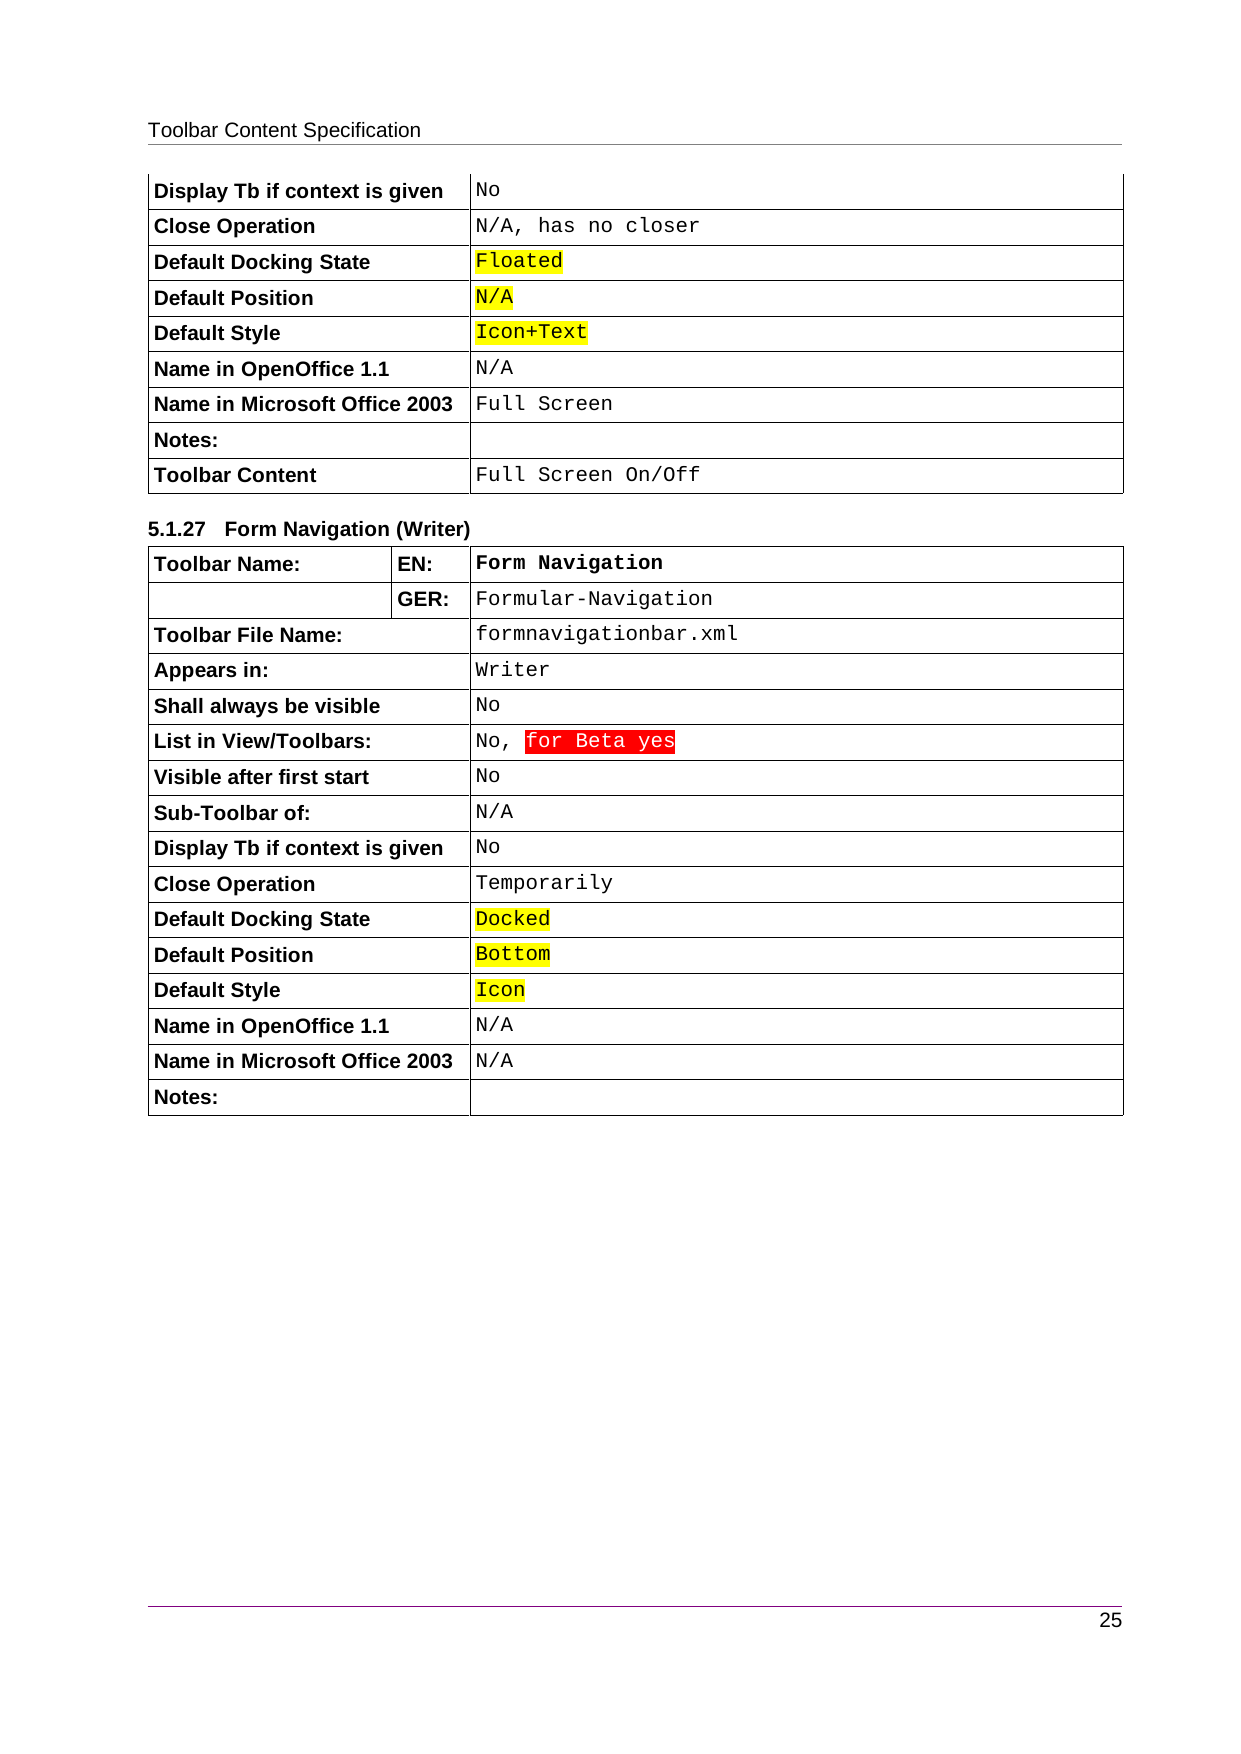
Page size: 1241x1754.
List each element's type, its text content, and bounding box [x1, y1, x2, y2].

table_cell Full Screen [471, 388, 1123, 422]
table_cell N/A [471, 352, 1123, 387]
table_cell Icon+Text [471, 317, 1123, 351]
table_cell Bottom [471, 938, 1123, 973]
table_cell Default Style [149, 317, 469, 351]
table_cell Toolbar File Name: [149, 619, 469, 653]
table_cell Writer [471, 654, 1123, 689]
table_cell Formular-Navigation [471, 583, 1123, 618]
table_cell List in View/Toolbars: [149, 725, 469, 760]
table_cell Name in Microsoft Office 2003 [149, 1045, 469, 1079]
table_cell Default Style [149, 974, 469, 1008]
table_cell Default Docking State [149, 246, 469, 280]
table_cell No [471, 832, 1123, 866]
table_cell Docked [471, 903, 1123, 937]
table_cell Close Operation [149, 210, 469, 245]
table_cell No [471, 761, 1123, 795]
table_cell formnavigationbar.xml [471, 619, 1123, 653]
table_cell Full Screen On/Off [471, 459, 1123, 493]
table_cell [471, 1080, 1123, 1115]
table_cell No, for Beta yes [471, 725, 1123, 760]
table_cell Default Docking State [149, 903, 469, 937]
table_header EN: [392, 547, 469, 582]
table_cell No [471, 174, 1123, 209]
table_cell Icon [471, 974, 1123, 1008]
table_cell Default Position [149, 281, 469, 316]
table_cell Display Tb if context is given [149, 174, 469, 209]
table_cell Visible after first start [149, 761, 469, 795]
table_cell N/A [471, 281, 1123, 316]
table_cell N/A [471, 1045, 1123, 1079]
table_header Form Navigation [471, 547, 1123, 582]
table_cell [149, 583, 391, 618]
table_cell Close Operation [149, 867, 469, 902]
table_cell Shall always be visible [149, 690, 469, 724]
table_cell N/A [471, 796, 1123, 831]
table_cell Name in OpenOffice 1.1 [149, 1009, 469, 1044]
table_cell Name in Microsoft Office 2003 [149, 388, 469, 422]
table_cell Sub-Toolbar of: [149, 796, 469, 831]
table_header Toolbar Name: [149, 547, 391, 582]
table_cell Name in OpenOffice 1.1 [149, 352, 469, 387]
table_cell Notes: [149, 423, 469, 458]
table_cell Floated [471, 246, 1123, 280]
table_cell No [471, 690, 1123, 724]
table_cell N/A [471, 1009, 1123, 1044]
table_cell Default Position [149, 938, 469, 973]
table_cell N/A, has no closer [471, 210, 1123, 245]
table_cell Toolbar Content [149, 459, 469, 493]
table_cell GER: [392, 583, 469, 618]
table_cell Notes: [149, 1080, 469, 1115]
table_cell Appears in: [149, 654, 469, 689]
subtitle Form Navigation (Writer) [148, 517, 1122, 541]
table_cell Display Tb if context is given [149, 832, 469, 866]
table_cell Temporarily [471, 867, 1123, 902]
table_cell [471, 423, 1123, 458]
